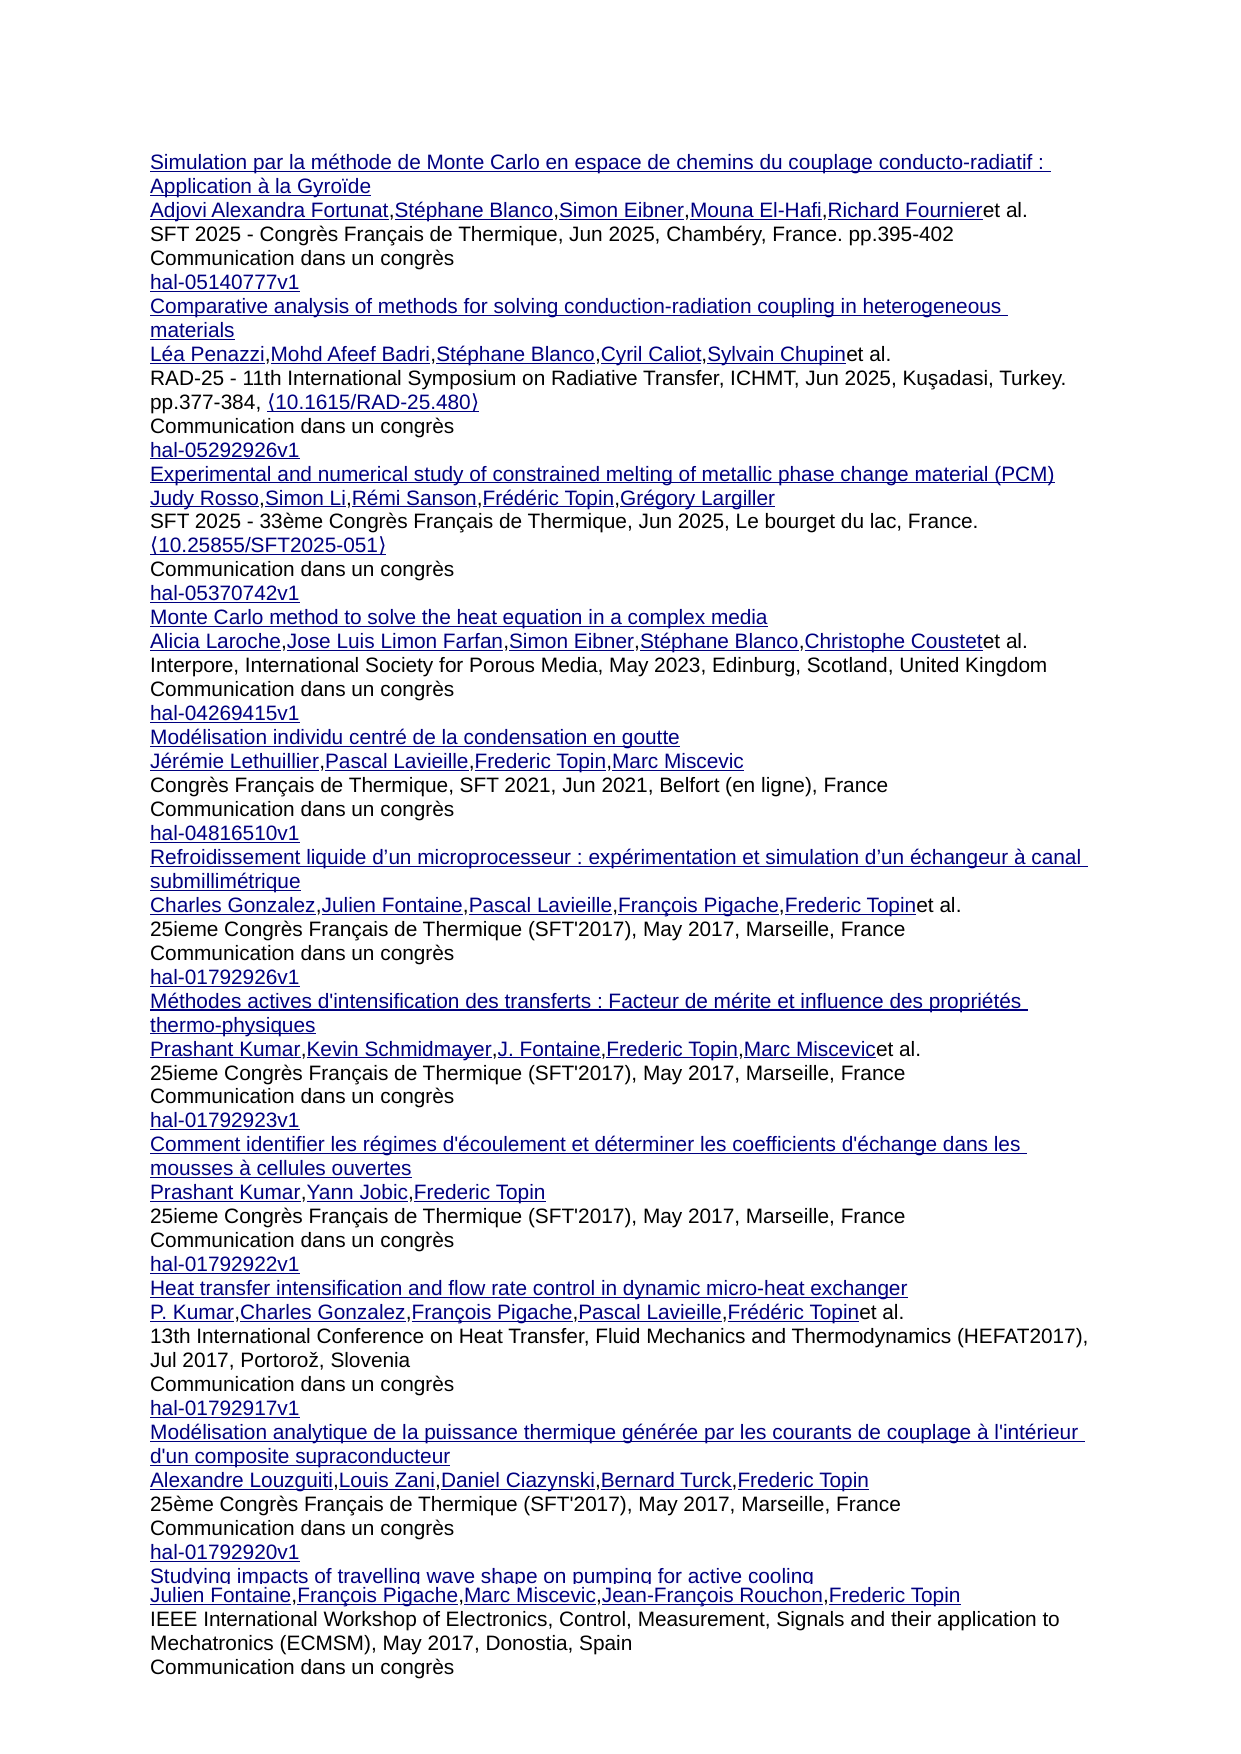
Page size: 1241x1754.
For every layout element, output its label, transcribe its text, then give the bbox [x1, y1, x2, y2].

table_cell Studying impacts of travelling wave shape on pumping for active cooling Julien Fontaine,François Pigache,Marc Miscevic,Jean-François Rouchon,Frederic Topin IEEE International Workshop of Electronics, Control, Measurement, Signals and their application to Mechatronics (ECMSM), May 2017, Donostia, Spain Communication dans un congrès [150, 1564, 1090, 1679]
table_cell Monte Carlo method to solve the heat equation in a complex media Alicia Laroche,Jose Luis Limon Farfan,Simon Eibner,Stéphane Blanco,Christophe Coustetet al. Interpore, International Society for Porous Media, May 2023, Edinburg, Scotland, United Kingdom Communication dans un congrès hal-04269415v1 [150, 605, 1090, 725]
table_cell Modélisation analytique de la puissance thermique générée par les courants de couplage à l'intérieur d'un composite supraconducteur Alexandre Louzguiti,Louis Zani,Daniel Ciazynski,Bernard Turck,Frederic Topin 25ème Congrès Français de Thermique (SFT'2017), May 2017, Marseille, France Communication dans un congrès hal-01792920v1 [150, 1420, 1090, 1563]
table_cell Refroidissement liquide d’un microprocesseur : expérimentation et simulation d’un échangeur à canal submillimétrique Charles Gonzalez,Julien Fontaine,Pascal Lavieille,François Pigache,Frederic Topinet al. 25ieme Congrès Français de Thermique (SFT'2017), May 2017, Marseille, France Communication dans un congrès hal-01792926v1 [150, 845, 1090, 988]
table_cell Heat transfer intensification and flow rate control in dynamic micro-heat exchanger P. Kumar,Charles Gonzalez,François Pigache,Pascal Lavieille,Frédéric Topinet al. 13th International Conference on Heat Transfer, Fluid Mechanics and Thermodynamics (HEFAT2017), Jul 2017, Portorož, Slovenia Communication dans un congrès hal-01792917v1 [150, 1276, 1090, 1420]
table_cell Comment identifier les régimes d'écoulement et déterminer les coefficients d'échange dans les mousses à cellules ouvertes Prashant Kumar,Yann Jobic,Frederic Topin 25ieme Congrès Français de Thermique (SFT'2017), May 2017, Marseille, France Communication dans un congrès hal-01792922v1 [150, 1132, 1090, 1276]
table_cell Modélisation individu centré de la condensation en goutte Jérémie Lethuillier,Pascal Lavieille,Frederic Topin,Marc Miscevic Congrès Français de Thermique, SFT 2021, Jun 2021, Belfort (en ligne), France Communication dans un congrès hal-04816510v1 [150, 725, 1090, 845]
table_cell Simulation par la méthode de Monte Carlo en espace de chemins du couplage conducto-radiatif : Application à la Gyroïde Adjovi Alexandra Fortunat,Stéphane Blanco,Simon Eibner,Mouna El-Hafi,Richard Fournieret al. SFT 2025 - Congrès Français de Thermique, Jun 2025, Chambéry, France. pp.395-402 Communication dans un congrès hal-05140777v1 [150, 150, 1090, 294]
table_cell Experimental and numerical study of constrained melting of metallic phase change material (PCM) Judy Rosso,Simon Li,Rémi Sanson,Frédéric Topin,Grégory Largiller SFT 2025 - 33ème Congrès Français de Thermique, Jun 2025, Le bourget du lac, France. ⟨10.25855/SFT2025-051⟩ Communication dans un congrès hal-05370742v1 [150, 461, 1090, 605]
table_cell Méthodes actives d'intensification des transferts : Facteur de mérite et influence des propriétés thermo-physiques Prashant Kumar,Kevin Schmidmayer,J. Fontaine,Frederic Topin,Marc Miscevicet al. 25ieme Congrès Français de Thermique (SFT'2017), May 2017, Marseille, France Communication dans un congrès hal-01792923v1 [150, 989, 1090, 1132]
table_cell Comparative analysis of methods for solving conduction-radiation coupling in heterogeneous materials Léa Penazzi,Mohd Afeef Badri,Stéphane Blanco,Cyril Caliot,Sylvain Chupinet al. RAD-25 - 11th International Symposium on Radiative Transfer, ICHMT, Jun 2025, Kuşadasi, Turkey. pp.377-384, ⟨10.1615/RAD-25.480⟩ Communication dans un congrès hal-05292926v1 [150, 294, 1090, 461]
